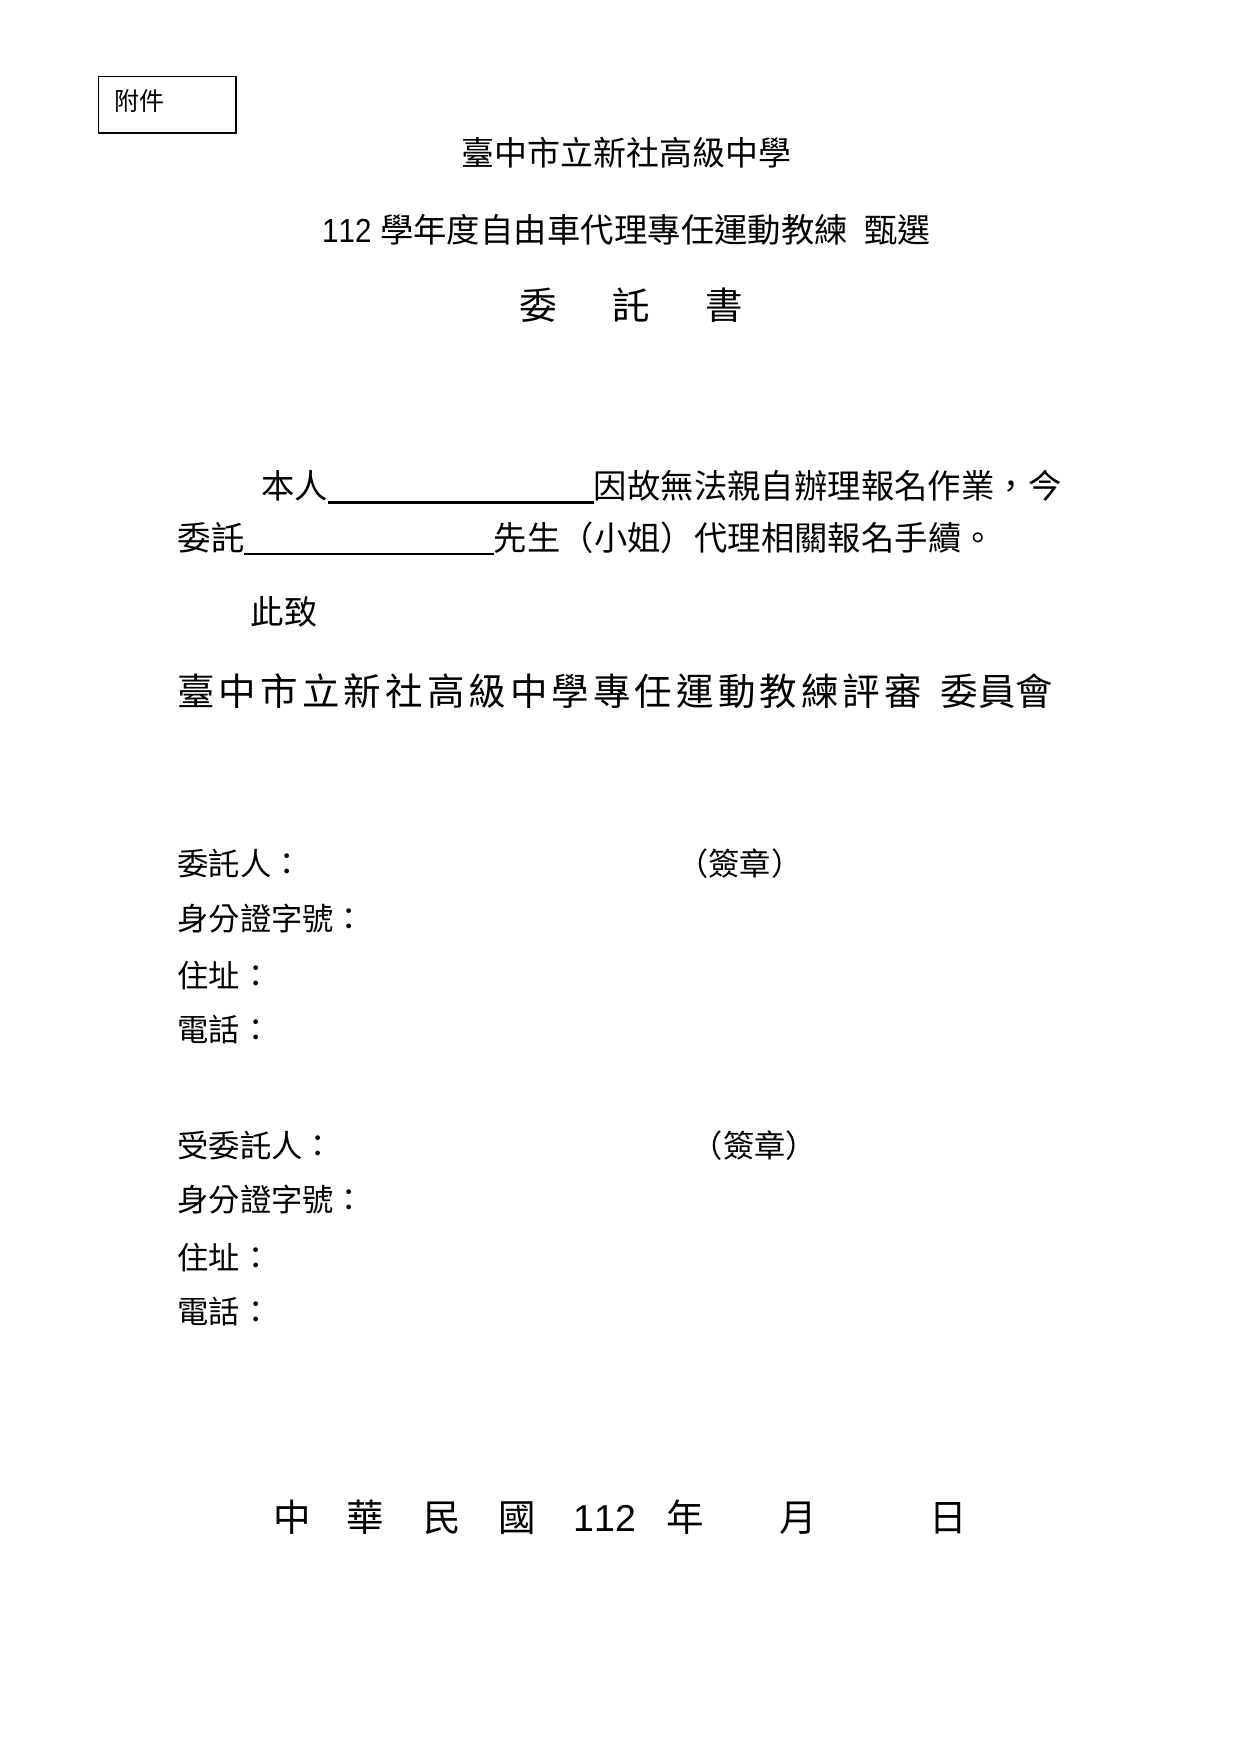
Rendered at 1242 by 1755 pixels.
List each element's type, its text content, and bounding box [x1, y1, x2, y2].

text 本人 因故無法親自辦理報名作業，今 [261, 460, 1075, 509]
text 委 託 書 [512, 276, 751, 331]
text 委託 先生（小姐）代理相關報名手續。 [177, 511, 1075, 560]
text 受委託人： （簽章） 身分證字號： [177, 1121, 829, 1221]
text 112 學年度自由車代理專任運動教練 甄選 [313, 203, 939, 252]
text 此致 [251, 591, 1075, 631]
text 住址： 電話： [177, 1233, 282, 1332]
text 臺中市立新社高級中學 [453, 132, 799, 171]
text 中 華 民 國 112 年 月 日 [273, 1488, 1075, 1542]
text 委託人： （簽章） 身分證字號： [177, 839, 814, 939]
text 臺中市立新社高級中學專任運動教練評審 委員會 [177, 662, 1075, 716]
text 住址： 電話： [177, 951, 282, 1051]
